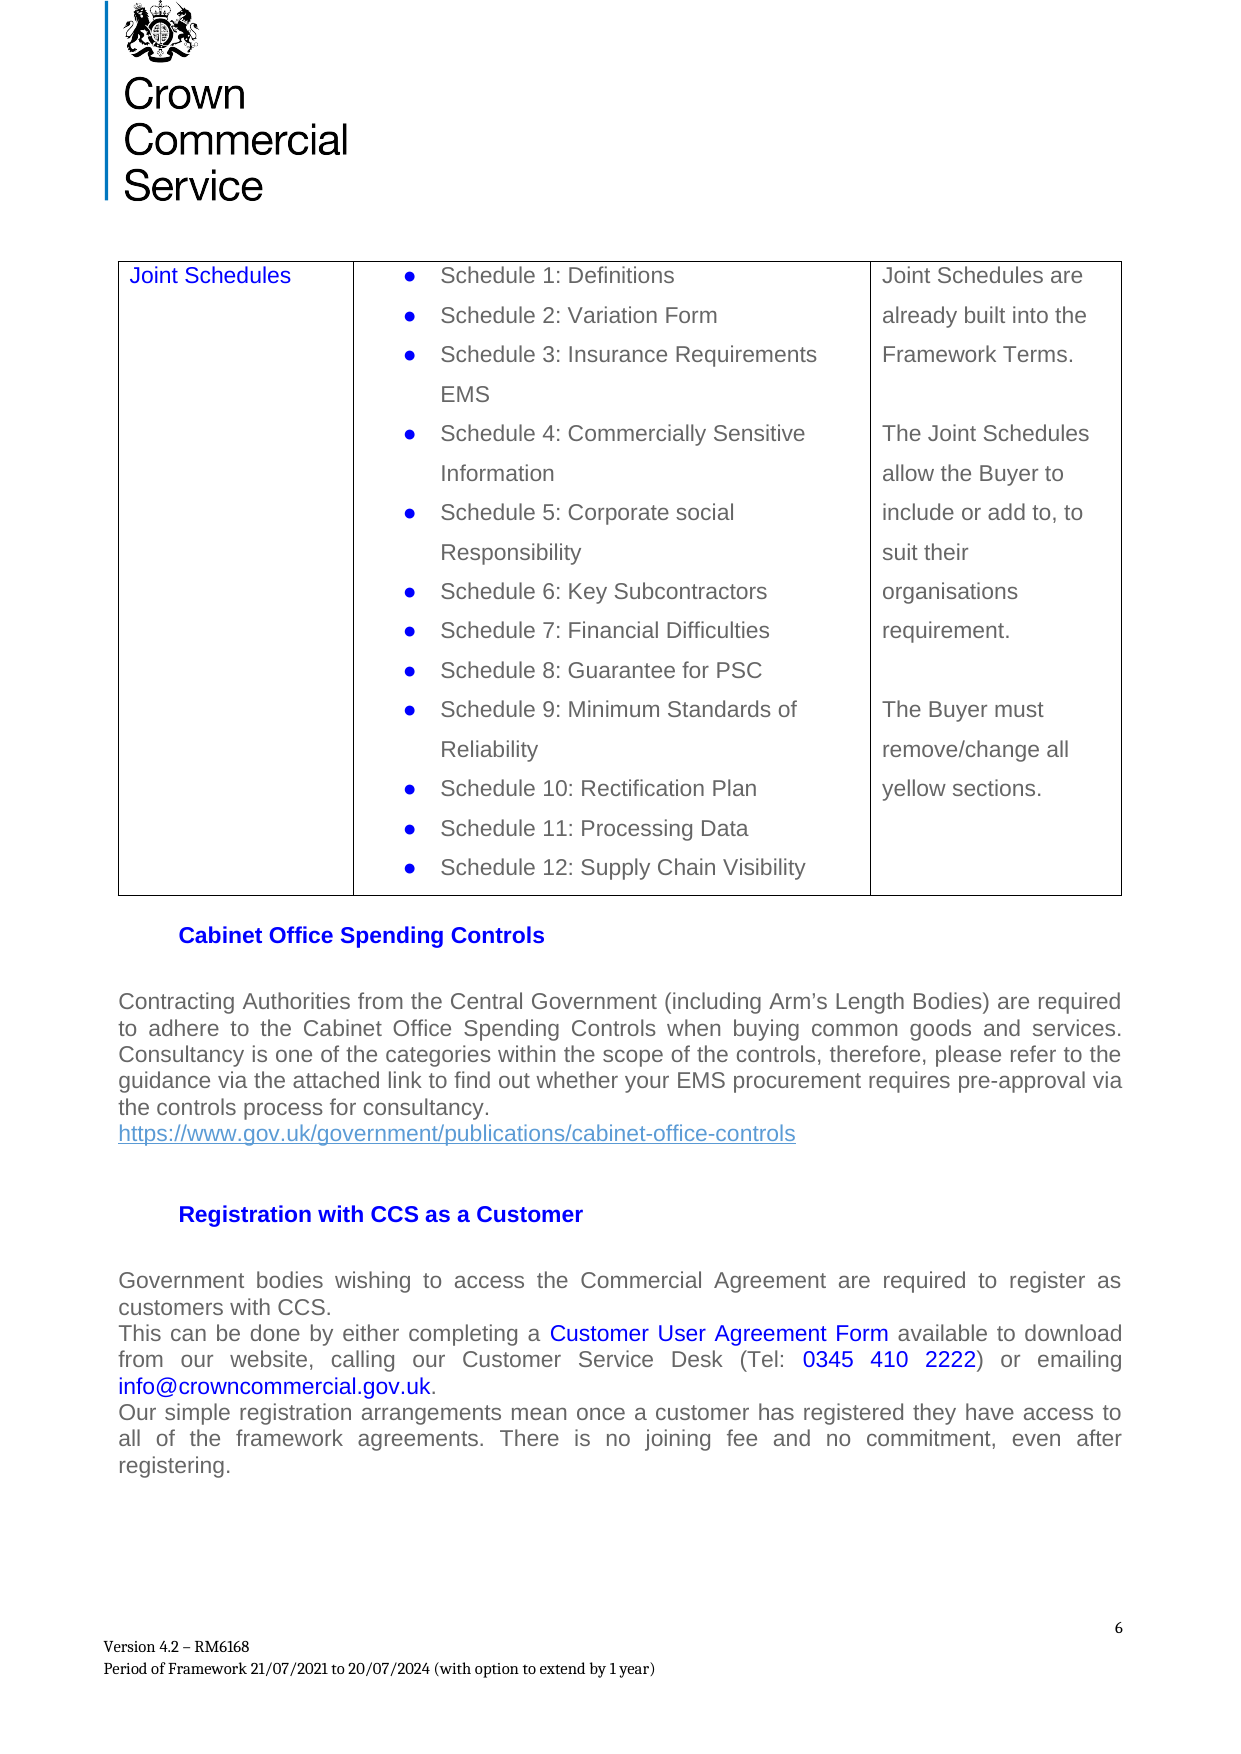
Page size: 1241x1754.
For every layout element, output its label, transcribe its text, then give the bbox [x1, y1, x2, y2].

table_cell Schedule 1: Definitions Schedule 2: Variation Form Schedule 3: Insurance Requirements EMS Schedule 4: Commercially Sensitive Information Schedule 5: Corporate social Responsibility Schedule 6: Key Subcontractors Schedule 7: Financial Difficulties Schedule 8: Guarantee for PSC Schedule 9: Minimum Standards of Reliability Schedule 10: Rectification Plan Schedule 11: Processing Data Schedule 12: Supply Chain Visibility [354, 262, 870, 895]
subtitle Registration with CCS as a Customer [103, 1201, 1123, 1228]
table_cell Joint Schedules are already built into the Framework Terms. The Joint Schedules allow the Buyer to include or add to, to suit their organisations requirement. The Buyer must remove/change all yellow sections. [871, 262, 1121, 895]
subtitle Cabinet Office Spending Controls [103, 922, 1123, 949]
text This can be done by either completing a Customer User Agreement Form available to download from our website, calling our Customer Service Desk (Tel: 0345 410 2222) or emailing info@crowncommercial.gov.uk. [118, 1320, 1123, 1399]
table_cell Joint Schedules [119, 262, 353, 895]
text Contracting Authorities from the Central Government (including Arm’s Length Bodies) are required to adhere to the Cabinet Office Spending Controls when buying common goods and services. Consultancy is one of the categories within the scope of the controls, therefore, please refer to the guidance via the attached link to find out whether your EMS procurement requires pre-approval via the controls process for consultancy. [118, 988, 1123, 1120]
text https://www.gov.uk/government/publications/cabinet-office-controls [118, 1120, 1123, 1146]
text Our simple registration arrangements mean once a customer has registered they have access to all of the framework agreements. There is no joining fee and no commitment, even after registering. [118, 1399, 1123, 1478]
text Government bodies wishing to access the Commercial Agreement are required to register as customers with CCS. [118, 1267, 1123, 1320]
